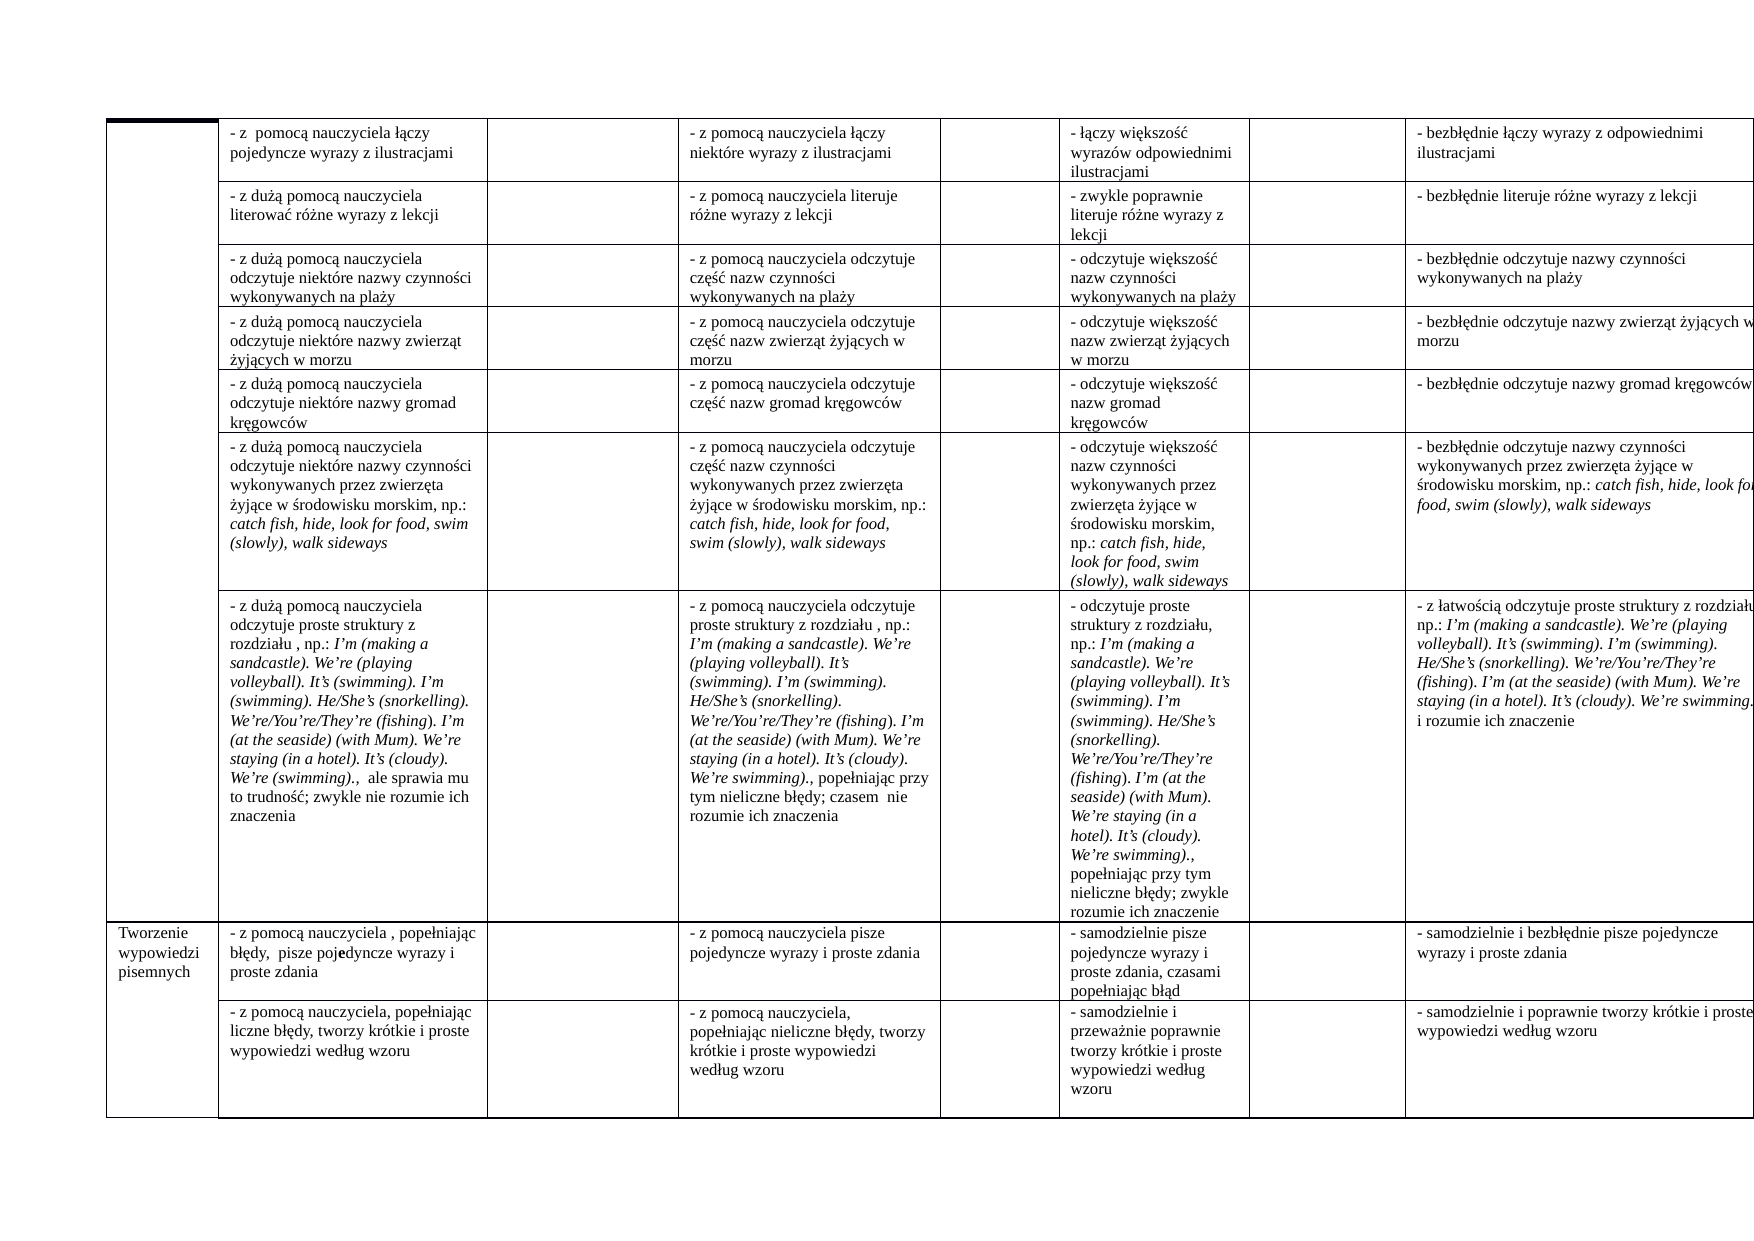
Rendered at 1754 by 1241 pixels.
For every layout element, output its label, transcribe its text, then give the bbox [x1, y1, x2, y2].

table_cell - bezbłędnie odczytuje nazwy zwierząt żyjących w morzu [1406, 307, 1753, 369]
table_cell [1250, 923, 1405, 1000]
table_cell - z łatwością odczytuje proste struktury z rozdziału, np.: I’m (making a sandcastle). We’re (playing volleyball). It’s (swimming). I’m (swimming). He/She’s (snorkelling). We’re/You’re/They’re (fishing). I’m (at the seaside) (with Mum). We’re staying (in a hotel). It’s (cloudy). We’re swimming.) i rozumie ich znaczenie [1406, 591, 1753, 921]
table_cell [488, 433, 678, 590]
table_cell [1250, 433, 1405, 590]
table_cell - z dużą pomocą nauczyciela odczytuje niektóre nazwy czynności wykonywanych przez zwierzęta żyjące w środowisku morskim, np.: catch fish, hide, look for food, swim (slowly), walk sideways [219, 433, 487, 590]
table_cell [941, 923, 1059, 1000]
table_cell [488, 591, 678, 921]
table_cell - samodzielnie i bezbłędnie pisze pojedyncze wyrazy i proste zdania [1406, 923, 1753, 1000]
table_cell - odczytuje większość nazw gromad kręgowców [1060, 370, 1249, 432]
table_cell - bezbłędnie literuje różne wyrazy z lekcji [1406, 182, 1753, 243]
table_cell - z pomocą nauczyciela odczytuje proste struktury z rozdziału , np.: I’m (making a sandcastle). We’re (playing volleyball). It’s (swimming). I’m (swimming). He/She’s (snorkelling). We’re/You’re/They’re (fishing). I’m (at the seaside) (with Mum). We’re staying (in a hotel). It’s (cloudy). We’re swimming)., popełniając przy tym nieliczne błędy; czasem nie rozumie ich znaczenia [679, 591, 940, 921]
table_cell - odczytuje większość nazw zwierząt żyjących w morzu [1060, 307, 1249, 369]
table_cell [1250, 307, 1405, 369]
table_cell - z pomocą nauczyciela, popełniając nieliczne błędy, tworzy krótkie i proste wypowiedzi według wzoru [679, 1001, 940, 1117]
table_cell - z pomocą nauczyciela, popełniając liczne błędy, tworzy krótkie i proste wypowiedzi według wzoru [219, 1001, 487, 1117]
table_cell - bezbłędnie łączy wyrazy z odpowiednimi ilustracjami [1406, 119, 1753, 181]
table_cell - bezbłędnie odczytuje nazwy gromad kręgowców [1406, 370, 1753, 432]
table_cell - bezbłędnie odczytuje nazwy czynności wykonywanych przez zwierzęta żyjące w środowisku morskim, np.: catch fish, hide, look for food, swim (slowly), walk sideways [1406, 433, 1753, 590]
table_cell - samodzielnie pisze pojedyncze wyrazy i proste zdania, czasami popełniając błąd [1060, 923, 1249, 1000]
table_cell [941, 591, 1059, 921]
table_cell - odczytuje większość nazw czynności wykonywanych przez zwierzęta żyjące w środowisku morskim, np.: catch fish, hide, look for food, swim (slowly), walk sideways [1060, 433, 1249, 590]
table_cell - odczytuje proste struktury z rozdziału, np.: I’m (making a sandcastle). We’re (playing volleyball). It’s (swimming). I’m (swimming). He/She’s (snorkelling). We’re/You’re/They’re (fishing). I’m (at the seaside) (with Mum). We’re staying (in a hotel). It’s (cloudy). We’re swimming)., popełniając przy tym nieliczne błędy; zwykle rozumie ich znaczenie [1060, 591, 1249, 921]
table_cell - z pomocą nauczyciela łączy niektóre wyrazy z ilustracjami [679, 119, 940, 181]
table_cell [488, 119, 678, 181]
table_cell - z pomocą nauczyciela odczytuje część nazw czynności wykonywanych na plaży [679, 245, 940, 306]
table_cell - łączy większość wyrazów odpowiednimi ilustracjami [1060, 119, 1249, 181]
table_cell Tworzenie wypowiedzi pisemnych [107, 923, 218, 1117]
table_cell - zwykle poprawnie literuje różne wyrazy z lekcji [1060, 182, 1249, 243]
table_cell - z pomocą nauczyciela pisze pojedyncze wyrazy i proste zdania [679, 923, 940, 1000]
table_cell - z pomocą nauczyciela , popełniając błędy, pisze pojedyncze wyrazy i proste zdania [219, 923, 487, 1000]
table_cell [941, 307, 1059, 369]
table_cell - bezbłędnie odczytuje nazwy czynności wykonywanych na plaży [1406, 245, 1753, 306]
table_cell [941, 370, 1059, 432]
table_cell [488, 923, 678, 1000]
table_cell [488, 1001, 678, 1117]
table_cell - samodzielnie i przeważnie poprawnie tworzy krótkie i proste wypowiedzi według wzoru [1060, 1001, 1249, 1117]
table_cell [941, 182, 1059, 243]
table_cell - z dużą pomocą nauczyciela odczytuje niektóre nazwy zwierząt żyjących w morzu [219, 307, 487, 369]
table_cell [941, 1001, 1059, 1117]
table_cell - z pomocą nauczyciela literuje różne wyrazy z lekcji [679, 182, 940, 243]
table_cell [1250, 182, 1405, 243]
table_cell [941, 433, 1059, 590]
table_cell [488, 370, 678, 432]
table_cell - z dużą pomocą nauczyciela odczytuje niektóre nazwy gromad kręgowców [219, 370, 487, 432]
table_cell [941, 119, 1059, 181]
table_cell - odczytuje większość nazw czynności wykonywanych na plaży [1060, 245, 1249, 306]
table_cell [1250, 245, 1405, 306]
table_cell [1250, 370, 1405, 432]
table_cell [1250, 119, 1405, 181]
table_cell [1250, 591, 1405, 921]
table_cell - z pomocą nauczyciela łączy pojedyncze wyrazy z ilustracjami [219, 119, 487, 181]
table_cell [488, 307, 678, 369]
table_cell - z pomocą nauczyciela odczytuje część nazw zwierząt żyjących w morzu [679, 307, 940, 369]
table_cell - z pomocą nauczyciela odczytuje część nazw gromad kręgowców [679, 370, 940, 432]
table_cell - samodzielnie i poprawnie tworzy krótkie i proste wypowiedzi według wzoru [1406, 1001, 1753, 1117]
table_cell - z dużą pomocą nauczyciela odczytuje proste struktury z rozdziału , np.: I’m (making a sandcastle). We’re (playing volleyball). It’s (swimming). I’m (swimming). He/She’s (snorkelling). We’re/You’re/They’re (fishing). I’m (at the seaside) (with Mum). We’re staying (in a hotel). It’s (cloudy). We’re (swimming)., ale sprawia mu to trudność; zwykle nie rozumie ich znaczenia [219, 591, 487, 921]
table_cell [488, 182, 678, 243]
table_cell [488, 245, 678, 306]
table_cell - z pomocą nauczyciela odczytuje część nazw czynności wykonywanych przez zwierzęta żyjące w środowisku morskim, np.: catch fish, hide, look for food, swim (slowly), walk sideways [679, 433, 940, 590]
table_cell [941, 245, 1059, 306]
table_cell - z dużą pomocą nauczyciela odczytuje niektóre nazwy czynności wykonywanych na plaży [219, 245, 487, 306]
table_cell [1250, 1001, 1405, 1117]
table_cell - z dużą pomocą nauczyciela literować różne wyrazy z lekcji [219, 182, 487, 243]
table_cell [107, 123, 218, 921]
